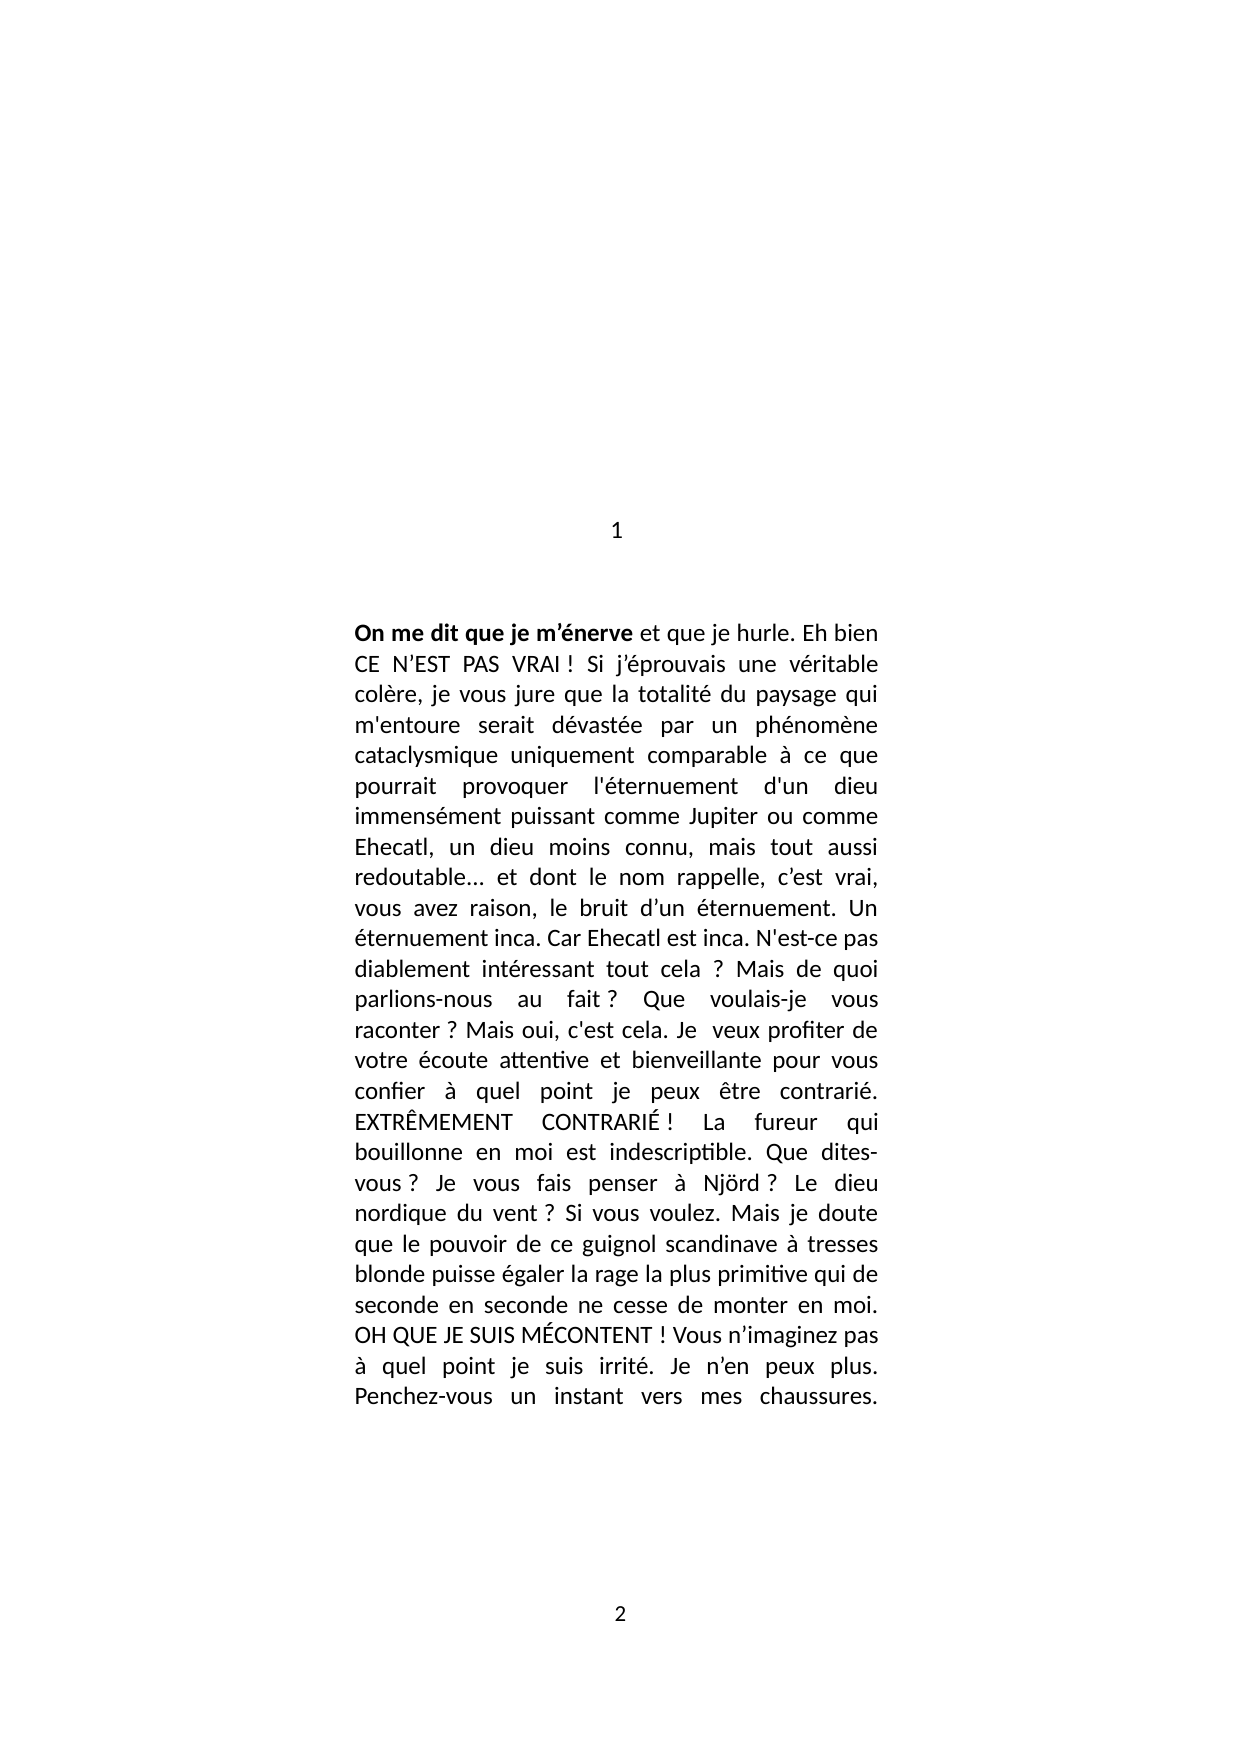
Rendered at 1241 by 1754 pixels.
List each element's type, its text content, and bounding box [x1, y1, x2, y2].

text On me dit que je m’énerve et que je hurle. Eh bien CE N’EST PAS VRAI ! Si j’éprouvais une véritable colère, je vous jure que la totalité du paysage qui m'entoure serait dévastée par un phénomène cataclysmique uniquement comparable à ce que pourrait provoquer l'éternuement d'un dieu immensément puissant comme Jupiter ou comme Ehecatl, un dieu moins connu, mais tout aussi redoutable... et dont le nom rappelle, c’est vrai, vous avez raison, le bruit d’un éternuement. Un éternuement inca. Car Ehecatl est inca. N'est-ce pas diablement intéressant tout cela ? Mais de quoi parlions-nous au fait ? Que voulais-je vous raconter ? Mais oui, c'est cela. Je veux profiter de votre écoute attentive et bienveillante pour vous confier à quel point je peux être contrarié. EXTRÊMEMENT CONTRARIÉ ! La fureur qui bouillonne en moi est indescriptible. Que dites-vous ? Je vous fais penser à Njörd ? Le dieu nordique du vent ? Si vous voulez. Mais je doute que le pouvoir de ce guignol scandinave à tresses blonde puisse égaler la rage la plus primitive qui de seconde en seconde ne cesse de monter en moi. OH QUE JE SUIS MÉCONTENT ! Vous n’imaginez pas à quel point je suis irrité. Je n’en peux plus. Penchez-vous un instant vers mes chaussures. [354, 617, 879, 1411]
text 1 [354, 515, 879, 545]
